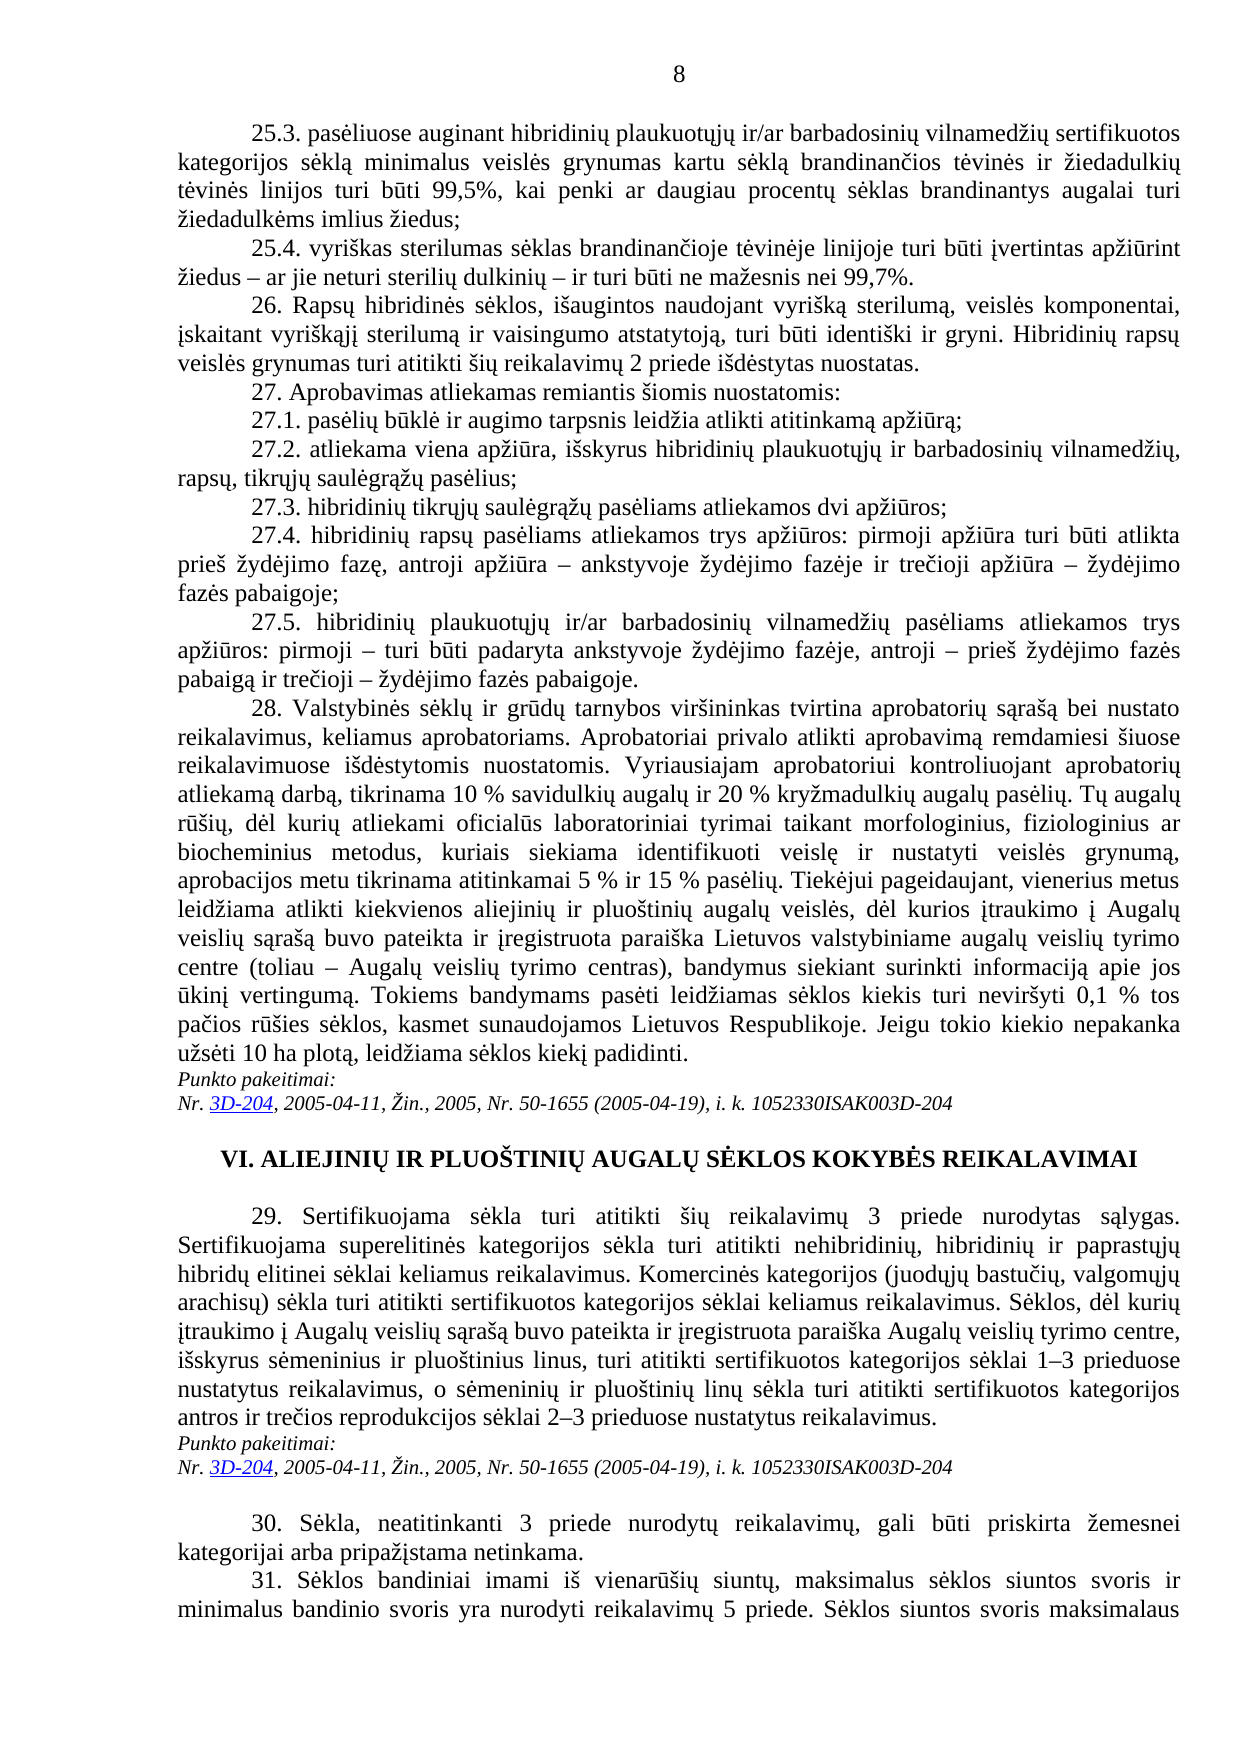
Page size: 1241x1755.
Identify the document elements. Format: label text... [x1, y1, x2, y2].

text Nr. 3D-204, 2005-04-11, Žin., 2005, Nr. 50-1655 (2005-04-19), i. k. 1052330ISAK003D-204 [177, 1455, 1181, 1479]
text 30. Sėkla, neatitinkanti 3 priede nurodytų reikalavimų, gali būti priskirta žemesnei kategorijai arba pripažįstama netinkama. [177, 1508, 1181, 1566]
text Punkto pakeitimai: [177, 1431, 1181, 1455]
text VI. ALIEJINIŲ IR PLUOŠTINIŲ AUGALŲ SĖKLOS KOKYBĖS REIKALAVIMAI [177, 1144, 1181, 1172]
text 27.2. atliekama viena apžiūra, išskyrus hibridinių plaukuotųjų ir barbadosinių vilnamedžių, rapsų, tikrųjų saulėgrąžų pasėlius; [177, 434, 1181, 492]
text Nr. 3D-204, 2005-04-11, Žin., 2005, Nr. 50-1655 (2005-04-19), i. k. 1052330ISAK003D-204 [177, 1091, 1181, 1115]
text 27.1. pasėlių būklė ir augimo tarpsnis leidžia atlikti atitinkamą apžiūrą; [177, 406, 1181, 434]
text 25.3. pasėliuose auginant hibridinių plaukuotųjų ir/ar barbadosinių vilnamedžių sertifikuotos kategorijos sėklą minimalus veislės grynumas kartu sėklą brandinančios tėvinės ir žiedadulkių tėvinės linijos turi būti 99,5%, kai penki ar daugiau procentų sėklas brandinantys augalai turi žiedadulkėms imlius žiedus; [177, 118, 1181, 233]
text 28. Valstybinės sėklų ir grūdų tarnybos viršininkas tvirtina aprobatorių sąrašą bei nustato reikalavimus, keliamus aprobatoriams. Aprobatoriai privalo atlikti aprobavimą remdamiesi šiuose reikalavimuose išdėstytomis nuostatomis. Vyriausiajam aprobatoriui kontroliuojant aprobatorių atliekamą darbą, tikrinama 10 % savidulkių augalų ir 20 % kryžmadulkių augalų pasėlių. Tų augalų rūšių, dėl kurių atliekami oficialūs laboratoriniai tyrimai taikant morfologinius, fiziologinius ar biocheminius metodus, kuriais siekiama identifikuoti veislę ir nustatyti veislės grynumą, aprobacijos metu tikrinama atitinkamai 5 % ir 15 % pasėlių. Tiekėjui pageidaujant, vienerius metus leidžiama atlikti kiekvienos aliejinių ir pluoštinių augalų veislės, dėl kurios įtraukimo į Augalų veislių sąrašą buvo pateikta ir įregistruota paraiška Lietuvos valstybiniame augalų veislių tyrimo centre (toliau – Augalų veislių tyrimo centras), bandymus siekiant surinkti informaciją apie jos ūkinį vertingumą. Tokiems bandymams pasėti leidžiamas sėklos kiekis turi neviršyti 0,1 % tos pačios rūšies sėklos, kasmet sunaudojamos Lietuvos Respublikoje. Jeigu tokio kiekio nepakanka užsėti 10 ha plotą, leidžiama sėklos kiekį padidinti. [177, 693, 1181, 1067]
text Punkto pakeitimai: [177, 1067, 1181, 1091]
text 27.5. hibridinių plaukuotųjų ir/ar barbadosinių vilnamedžių pasėliams atliekamos trys apžiūros: pirmoji – turi būti padaryta ankstyvoje žydėjimo fazėje, antroji – prieš žydėjimo fazės pabaigą ir trečioji – žydėjimo fazės pabaigoje. [177, 607, 1181, 693]
text 25.4. vyriškas sterilumas sėklas brandinančioje tėvinėje linijoje turi būti įvertintas apžiūrint žiedus – ar jie neturi sterilių dulkinių – ir turi būti ne mažesnis nei 99,7%. [177, 233, 1181, 291]
text 26. Rapsų hibridinės sėklos, išaugintos naudojant vyrišką sterilumą, veislės komponentai, įskaitant vyriškąjį sterilumą ir vaisingumo atstatytoją, turi būti identiški ir gryni. Hibridinių rapsų veislės grynumas turi atitikti šių reikalavimų 2 priede išdėstytas nuostatas. [177, 291, 1181, 377]
text 31. Sėklos bandiniai imami iš vienarūšių siuntų, maksimalus sėklos siuntos svoris ir minimalus bandinio svoris yra nurodyti reikalavimų 5 priede. Sėklos siuntos svoris maksimalaus [177, 1566, 1181, 1623]
text 27.3. hibridinių tikrųjų saulėgrąžų pasėliams atliekamos dvi apžiūros; [177, 492, 1181, 521]
text 27.4. hibridinių rapsų pasėliams atliekamos trys apžiūros: pirmoji apžiūra turi būti atlikta prieš žydėjimo fazę, antroji apžiūra – ankstyvoje žydėjimo fazėje ir trečioji apžiūra – žydėjimo fazės pabaigoje; [177, 521, 1181, 607]
text 29. Sertifikuojama sėkla turi atitikti šių reikalavimų 3 priede nurodytas sąlygas. Sertifikuojama superelitinės kategorijos sėkla turi atitikti nehibridinių, hibridinių ir paprastųjų hibridų elitinei sėklai keliamus reikalavimus. Komercinės kategorijos (juodųjų bastučių, valgomųjų arachisų) sėkla turi atitikti sertifikuotos kategorijos sėklai keliamus reikalavimus. Sėklos, dėl kurių įtraukimo į Augalų veislių sąrašą buvo pateikta ir įregistruota paraiška Augalų veislių tyrimo centre, išskyrus sėmeninius ir pluoštinius linus, turi atitikti sertifikuotos kategorijos sėklai 1–3 prieduose nustatytus reikalavimus, o sėmeninių ir pluoštinių linų sėkla turi atitikti sertifikuotos kategorijos antros ir trečios reprodukcijos sėklai 2–3 prieduose nustatytus reikalavimus. [177, 1201, 1181, 1431]
text 27. Aprobavimas atliekamas remiantis šiomis nuostatomis: [177, 377, 1181, 406]
